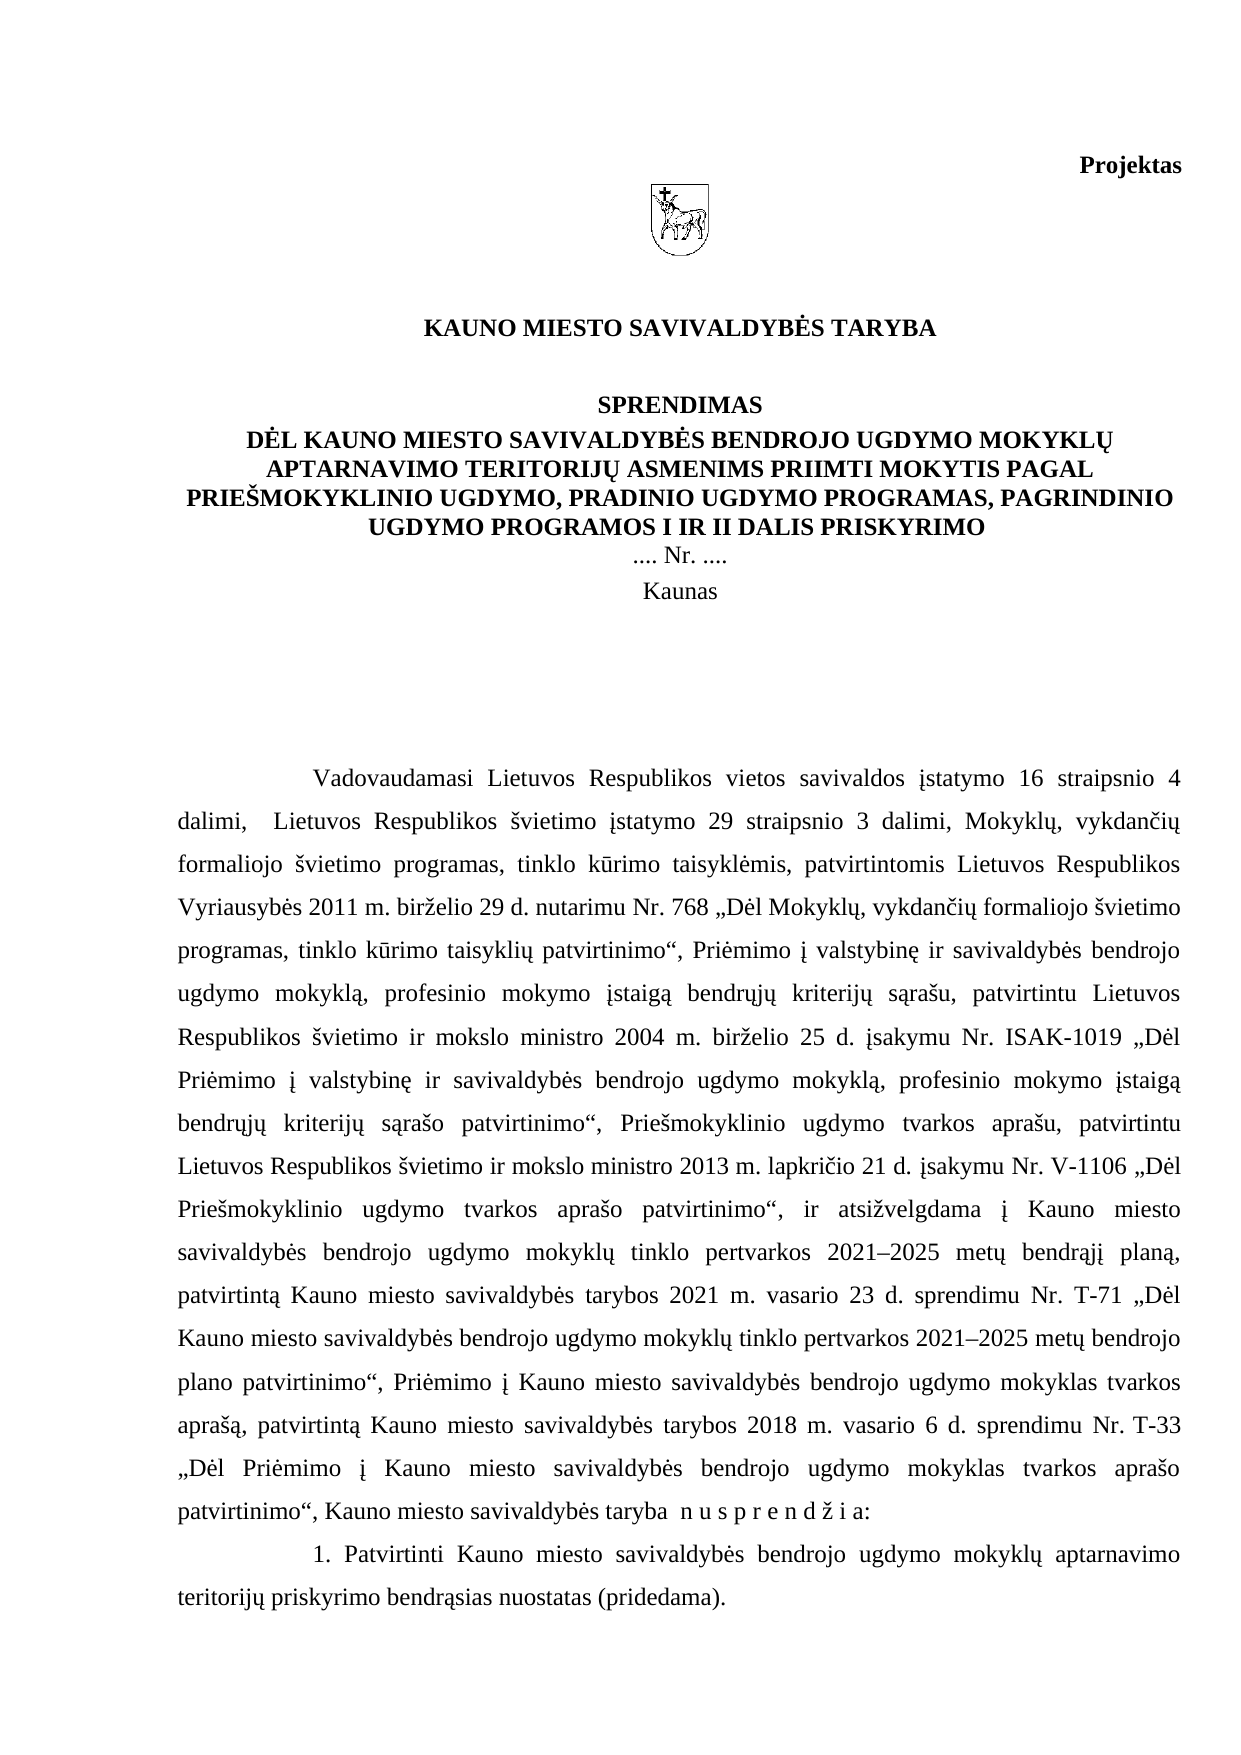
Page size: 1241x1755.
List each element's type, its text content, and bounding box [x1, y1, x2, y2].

table_header [178, 64, 769, 182]
table_cell KAUNO MIESTO SAVIVALDYBĖS TARYBA [178, 313, 1182, 390]
table_header Projektas [769, 64, 1182, 182]
text Vadovaudamasi Lietuvos Respublikos vietos savivaldos įstatymo 16 straipsnio 4 dalimi, Lietuvos Respublikos švietimo įstatymo 29 straipsnio 3 dalimi, Mokyklų, vykdančių formaliojo švietimo programas, tinklo kūrimo taisyklėmis, patvirtintomis Lietuvos Respublikos Vyriausybės 2011 m. birželio 29 d. nutarimu Nr. 768 „Dėl Mokyklų, vykdančių formaliojo švietimo programas, tinklo kūrimo taisyklių patvirtinimo“, Priėmimo į valstybinę ir savivaldybės bendrojo ugdymo mokyklą, profesinio mokymo įstaigą bendrųjų kriterijų sąrašu, patvirtintu Lietuvos Respublikos švietimo ir mokslo ministro 2004 m. birželio 25 d. įsakymu Nr. ISAK-1019 „Dėl Priėmimo į valstybinę ir savivaldybės bendrojo ugdymo mokyklą, profesinio mokymo įstaigą bendrųjų kriterijų sąrašo patvirtinimo“, Priešmokyklinio ugdymo tvarkos aprašu, patvirtintu Lietuvos Respublikos švietimo ir mokslo ministro 2013 m. lapkričio 21 d. įsakymu Nr. V-1106 „Dėl Priešmokyklinio ugdymo tvarkos aprašo patvirtinimo“, ir atsižvelgdama į Kauno miesto savivaldybės bendrojo ugdymo mokyklų tinklo pertvarkos 2021–2025 metų bendrąjį planą, patvirtintą Kauno miesto savivaldybės tarybos 2021 m. vasario 23 d. sprendimu Nr. T-71 „Dėl Kauno miesto savivaldybės bendrojo ugdymo mokyklų tinklo pertvarkos 2021–2025 metų bendrojo plano patvirtinimo“, Priėmimo į Kauno miesto savivaldybės bendrojo ugdymo mokyklas tvarkos aprašą, patvirtintą Kauno miesto savivaldybės tarybos 2018 m. vasario 6 d. sprendimu Nr. T-33 „Dėl Priėmimo į Kauno miesto savivaldybės bendrojo ugdymo mokyklas tvarkos aprašo patvirtinimo“, Kauno miesto savivaldybės taryba n u s p r e n d ž i a: [177, 763, 1181, 1525]
table_cell SPRENDIMAS [178, 390, 1182, 426]
text 1. Patvirtinti Kauno miesto savivaldybės bendrojo ugdymo mokyklų aptarnavimo teritorijų priskyrimo bendrąsias nuostatas (pridedama). [177, 1539, 1181, 1611]
table_cell Kaunas [178, 576, 1182, 605]
table_cell DĖL KAUNO MIESTO SAVIVALDYBĖS BENDROJO UGDYMO MOKYKLŲ APTARNAVIMO TERITORIJŲ ASMENIMS PRIIMTI MOKYTIS PAGAL PRIEŠMOKYKLINIO UGDYMO, PRADINIO UGDYMO PROGRAMAS, PAGRINDINIO UGDYMO PROGRAMOS I IR II DALIS PRISKYRIMO [178, 426, 1182, 541]
table_cell .... Nr. .... [178, 541, 1182, 576]
table_cell [178, 182, 1182, 313]
